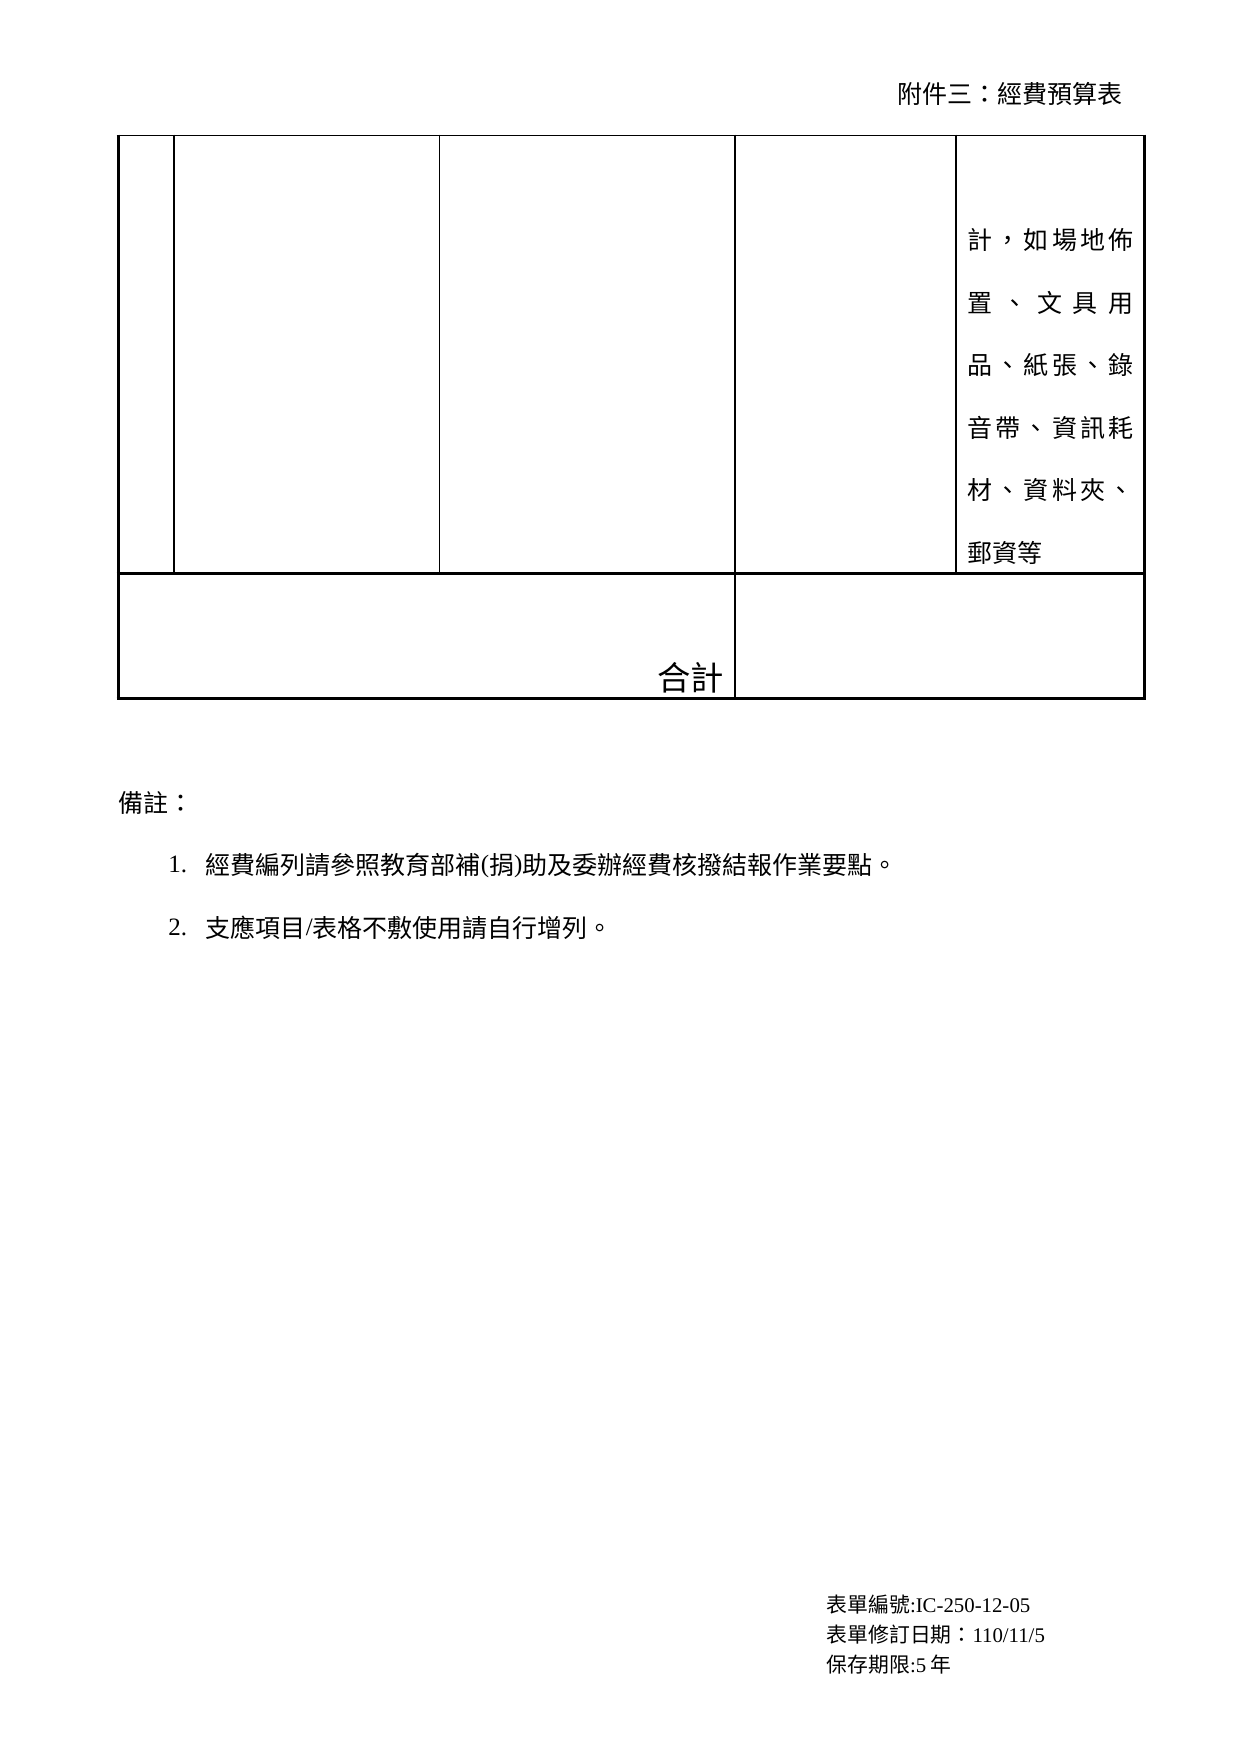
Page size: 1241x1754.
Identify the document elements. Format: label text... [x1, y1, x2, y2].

table_cell 合計 [120, 575, 734, 697]
table_cell 計，如場地佈置、文具用品、紙張、錄音帶、資訊耗材、資料夾、郵資等 [957, 136, 1143, 572]
table_cell [736, 136, 955, 572]
table_cell [736, 575, 1143, 697]
table_cell [440, 136, 734, 572]
list 支應項目/表格不敷使用請自行增列。 [168, 884, 1122, 947]
table_cell [120, 136, 173, 572]
table_cell [175, 136, 439, 572]
text 備註： [118, 759, 1122, 822]
list 經費編列請參照教育部補(捐)助及委辦經費核撥結報作業要點。 [168, 822, 1122, 884]
